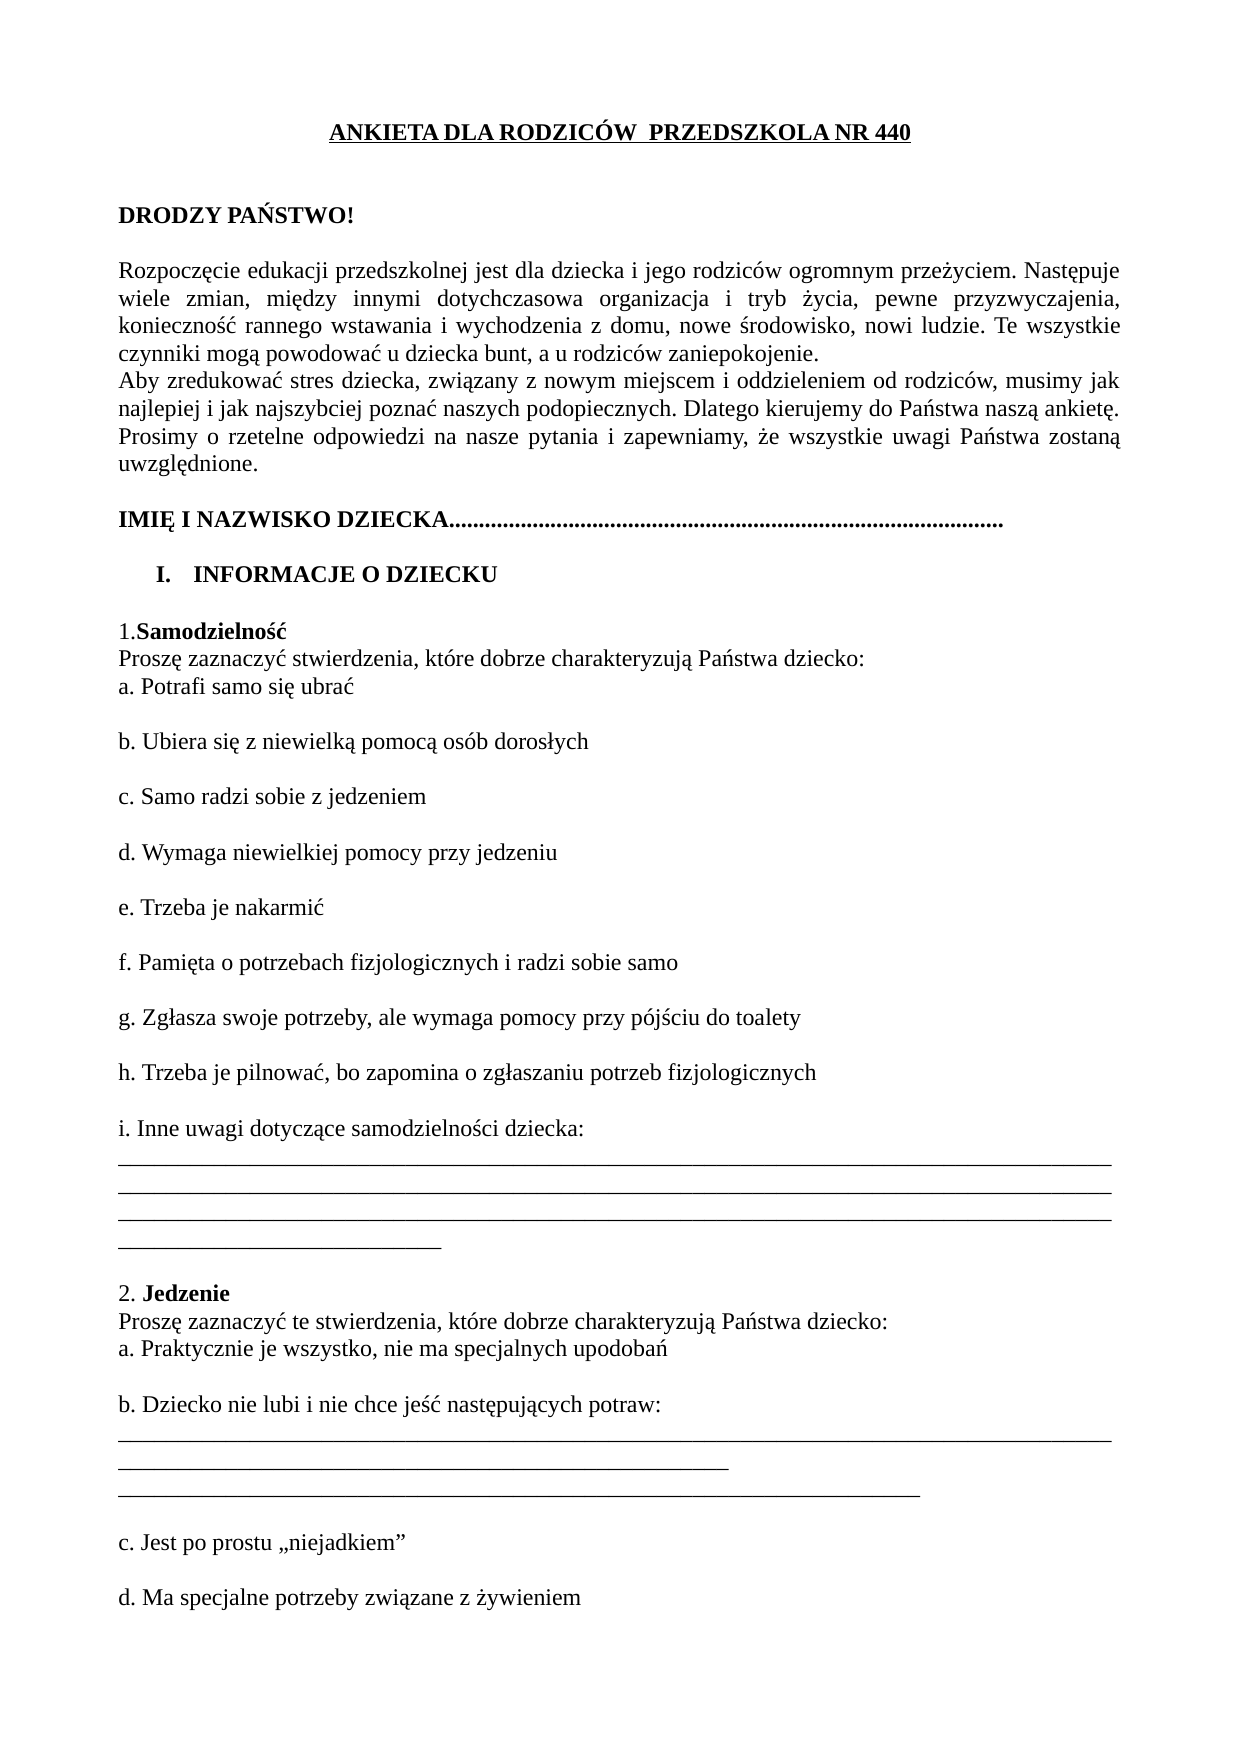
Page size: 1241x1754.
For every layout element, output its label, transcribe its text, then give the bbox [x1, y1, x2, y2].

text f. Pamięta o potrzebach fizjologicznych i radzi sobie samo [118, 948, 1122, 976]
text i. Inne uwagi dotyczące samodzielności dziecka: ____________________________________________________________________________________________________________________________________________________________________________________________________________________________________________________________________________________ [118, 1113, 1122, 1252]
text DRODZY PAŃSTWO! [118, 201, 1122, 228]
text d. Ma specjalne potrzeby związane z żywieniem [118, 1583, 1122, 1610]
text d. Wymaga niewielkiej pomocy przy jedzeniu [118, 837, 1122, 865]
text Proszę zaznaczyć stwierdzenia, które dobrze charakteryzują Państwa dziecko: [118, 644, 1122, 672]
text c. Jest po prostu „niejadkiem” [118, 1528, 1122, 1555]
text b. Dziecko nie lubi i nie chce jeść następujących potraw: ______________________________________________________________________________________________________________________________________ ___________________________________________________________________ [118, 1389, 1122, 1500]
text b. Ubiera się z niewielką pomocą osób dorosłych [118, 727, 1122, 755]
text h. Trzeba je pilnować, bo zapomina o zgłaszaniu potrzeb fizjologicznych [118, 1058, 1122, 1086]
text ANKIETA DLA RODZICÓW PRZEDSZKOLA NR 440 [118, 118, 1122, 146]
text Proszę zaznaczyć te stwierdzenia, które dobrze charakteryzują Państwa dziecko: [118, 1307, 1122, 1334]
text a. Praktycznie je wszystko, nie ma specjalnych upodobań [118, 1334, 1122, 1362]
text a. Potrafi samo się ubrać [118, 672, 1122, 699]
text e. Trzeba je nakarmić [118, 893, 1122, 920]
list INFORMACJE O DZIECKU [156, 560, 1122, 587]
text Aby zredukować stres dziecka, związany z nowym miejscem i oddzieleniem od rodziców, musimy jak najlepiej i jak najszybciej poznać naszych podopiecznych. Dlatego kierujemy do Państwa naszą ankietę. Prosimy o rzetelne odpowiedzi na nasze pytania i zapewniamy, że wszystkie uwagi Państwa zostaną uwzględnione. [118, 367, 1122, 477]
text g. Zgłasza swoje potrzeby, ale wymaga pomocy przy pójściu do toalety [118, 1003, 1122, 1031]
text c. Samo radzi sobie z jedzeniem [118, 782, 1122, 810]
text IMIĘ I NAZWISKO DZIECKA............................................................................................. [118, 504, 1122, 532]
text Rozpoczęcie edukacji przedszkolnej jest dla dziecka i jego rodziców ogromnym przeżyciem. Następuje wiele zmian, między innymi dotychczasowa organizacja i tryb życia, pewne przyzwyczajenia, konieczność rannego wstawania i wychodzenia z domu, nowe środowisko, nowi ludzie. Te wszystkie czynniki mogą powodować u dziecka bunt, a u rodziców zaniepokojenie. [118, 256, 1122, 367]
text 2. Jedzenie [118, 1279, 1122, 1307]
text 1.Samodzielność [118, 617, 1122, 644]
